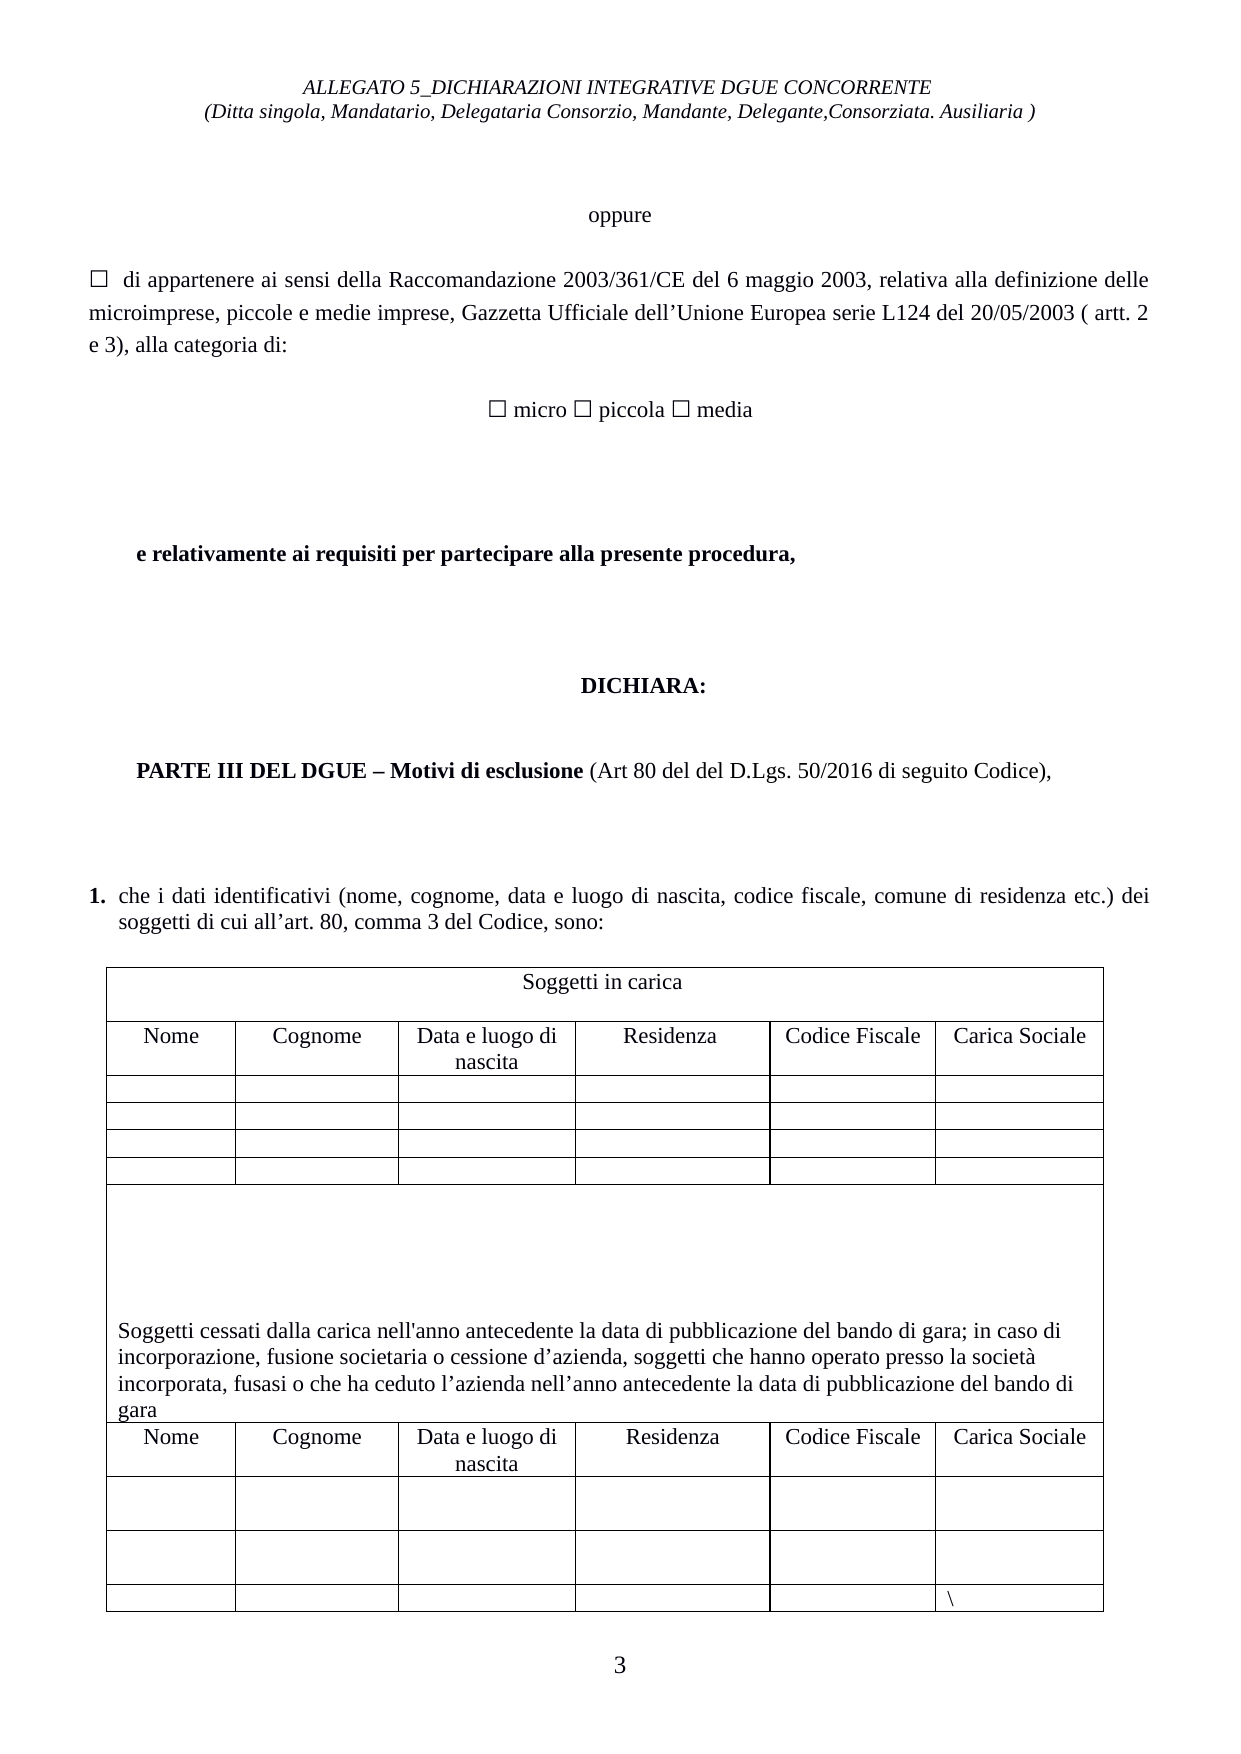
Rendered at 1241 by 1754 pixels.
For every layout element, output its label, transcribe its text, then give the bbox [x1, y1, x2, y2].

table_cell Codice Fiscale [771, 1423, 935, 1476]
table_cell [399, 1103, 575, 1129]
table_cell Cognome [236, 1022, 398, 1074]
table_cell Nome [107, 1022, 235, 1074]
table_cell [107, 1531, 235, 1583]
table_cell Carica Sociale [936, 1022, 1103, 1074]
table_cell [936, 1158, 1103, 1184]
table_cell [107, 1585, 235, 1611]
table_cell [107, 1103, 235, 1129]
table_cell [576, 1130, 769, 1157]
text PARTE III DEL DGUE – Motivi di esclusione (Art 80 del del D.Lgs. 50/2016 di seguito Codice), [136, 751, 1151, 784]
text DICHIARA: [136, 672, 1151, 699]
table_cell [236, 1076, 398, 1102]
table_cell [576, 1076, 769, 1102]
table_cell [771, 1585, 935, 1611]
text e relativamente ai requisiti per partecipare alla presente procedura, [136, 541, 1151, 567]
table_cell [399, 1477, 575, 1530]
table_header Soggetti in carica [107, 968, 1103, 1021]
table_cell [236, 1130, 398, 1157]
table_cell [399, 1130, 575, 1157]
table_cell [936, 1477, 1103, 1530]
text ☐ di appartenere ai sensi della Raccomandazione 2003/361/CE del 6 maggio 2003, relativa alla definizione delle microimprese, piccole e medie imprese, Gazzetta Ufficiale dell’Unione Europea serie L124 del 20/05/2003 ( artt. 2 e 3), alla categoria di: [89, 260, 1151, 358]
table_cell Residenza [576, 1022, 769, 1074]
table_cell [771, 1477, 935, 1530]
table_cell [576, 1477, 769, 1530]
table_cell [771, 1130, 935, 1157]
table_cell [936, 1076, 1103, 1102]
table_cell [936, 1531, 1103, 1583]
table_cell [107, 1158, 235, 1184]
table_cell [107, 1477, 235, 1530]
table_cell Cognome [236, 1423, 398, 1476]
table_cell [107, 1130, 235, 1157]
table_cell [107, 1076, 235, 1102]
table_cell [936, 1130, 1103, 1157]
table_cell [576, 1531, 769, 1583]
list che i dati identificativi (nome, cognome, data e luogo di nascita, codice fiscale, comune di residenza etc.) dei soggetti di cui all’art. 80, comma 3 del Codice, sono: [89, 882, 1151, 934]
table_cell [399, 1585, 575, 1611]
table_cell [236, 1158, 398, 1184]
table_cell [936, 1103, 1103, 1129]
table_cell Nome [107, 1423, 235, 1476]
table_cell [771, 1158, 935, 1184]
text oppure [89, 195, 1151, 228]
table_cell [576, 1585, 769, 1611]
table_cell [771, 1531, 935, 1583]
table_cell Residenza [576, 1423, 769, 1476]
table_cell [399, 1531, 575, 1583]
table_cell [399, 1076, 575, 1102]
table_cell Data e luogo di nascita [399, 1022, 575, 1074]
table_cell [236, 1103, 398, 1129]
table_cell Data e luogo di nascita [399, 1423, 575, 1476]
table_cell Codice Fiscale [771, 1022, 935, 1074]
text ☐ micro ☐ piccola ☐ media [89, 390, 1151, 423]
table_cell [576, 1103, 769, 1129]
table_cell Soggetti cessati dalla carica nell'anno antecedente la data di pubblicazione del bando di gara; in caso di incorporazione, fusione societaria o cessione d’azienda, soggetti che hanno operato presso la società incorporata, fusasi o che ha ceduto l’azienda nell’anno antecedente la data di pubblicazione del bando di gara [107, 1185, 1103, 1422]
table_cell [771, 1103, 935, 1129]
table_cell [236, 1531, 398, 1583]
table_cell [236, 1585, 398, 1611]
table_cell Carica Sociale [936, 1423, 1103, 1476]
table_cell [771, 1076, 935, 1102]
table_cell \ [936, 1585, 1103, 1611]
table_cell [236, 1477, 398, 1530]
table_cell [399, 1158, 575, 1184]
table_cell [576, 1158, 769, 1184]
